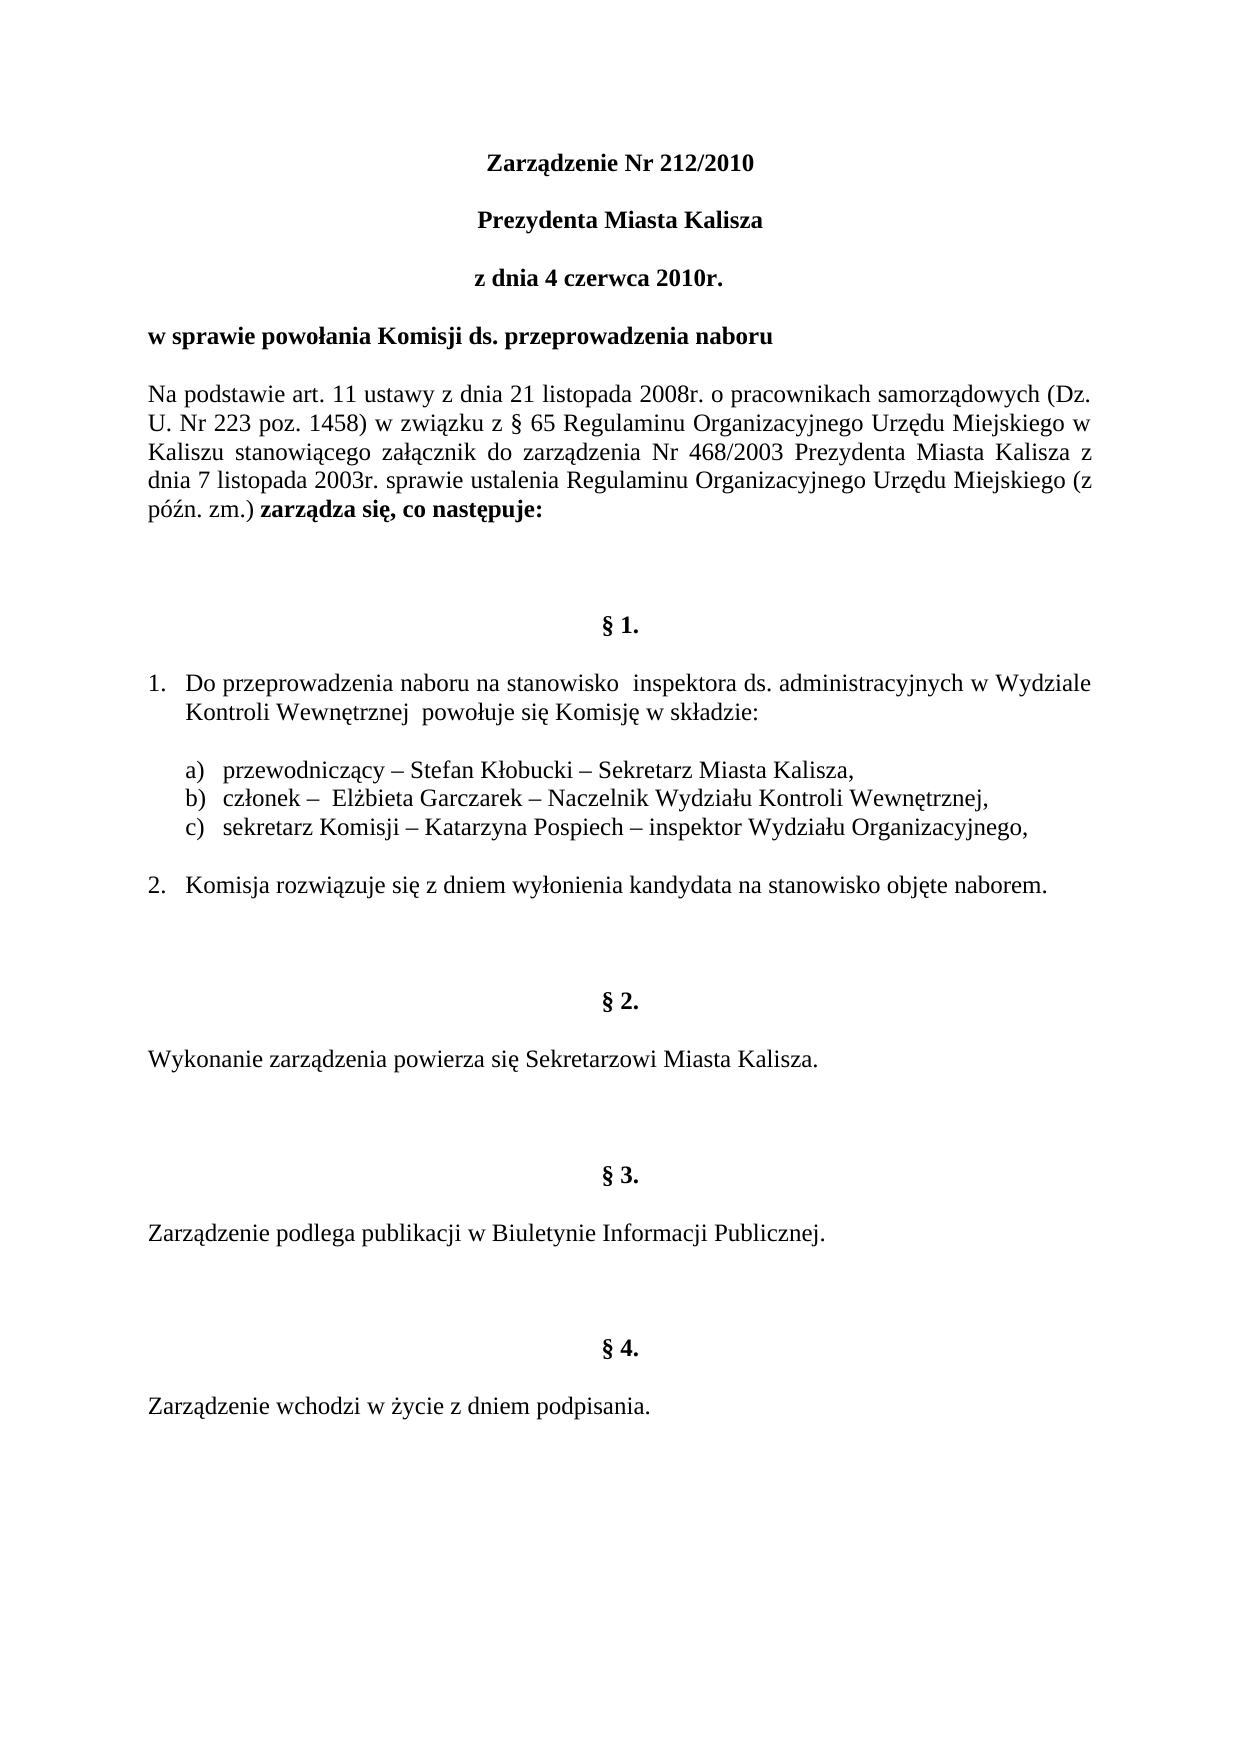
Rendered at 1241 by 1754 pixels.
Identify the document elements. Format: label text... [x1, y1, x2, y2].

text § 4. [148, 1333, 1093, 1362]
text Zarządzenie podlega publikacji w Biuletynie Informacji Publicznej. [148, 1218, 1093, 1246]
text w sprawie powołania Komisji ds. przeprowadzenia naboru [148, 321, 1093, 350]
text Wykonanie zarządzenia powierza się Sekretarzowi Miasta Kalisza. [148, 1044, 1093, 1073]
list Komisja rozwiązuje się z dniem wyłonienia kandydata na stanowisko objęte naborem. [148, 870, 1093, 899]
text Na podstawie art. 11 ustawy z dnia 21 listopada 2008r. o pracownikach samorządowych (Dz. U. Nr 223 poz. 1458) w związku z § 65 Regulaminu Organizacyjnego Urzędu Miejskiego w Kaliszu stanowiącego załącznik do zarządzenia Nr 468/2003 Prezydenta Miasta Kalisza z dnia 7 listopada 2003r. sprawie ustalenia Regulaminu Organizacyjnego Urzędu Miejskiego (z późn. zm.) zarządza się, co następuje: [148, 379, 1093, 523]
text Zarządzenie Nr 212/2010 [148, 148, 1093, 176]
text § 1. [148, 610, 1093, 639]
text Zarządzenie wchodzi w życie z dniem podpisania. [148, 1391, 1093, 1420]
list przewodniczący – Stefan Kłobucki – Sekretarz Miasta Kalisza, [185, 755, 1093, 783]
text Prezydenta Miasta Kalisza [148, 206, 1093, 234]
text § 3. [148, 1160, 1093, 1188]
text z dnia 4 czerwca 2010r. [369, 263, 1093, 292]
list sekretarz Komisji – Katarzyna Pospiech – inspektor Wydziału Organizacyjnego, [185, 812, 1093, 841]
list Do przeprowadzenia naboru na stanowisko inspektora ds. administracyjnych w Wydziale Kontroli Wewnętrznej powołuje się Komisję w składzie: [148, 668, 1093, 726]
text § 2. [148, 986, 1093, 1015]
list członek – Elżbieta Garczarek – Naczelnik Wydziału Kontroli Wewnętrznej, [185, 783, 1093, 812]
